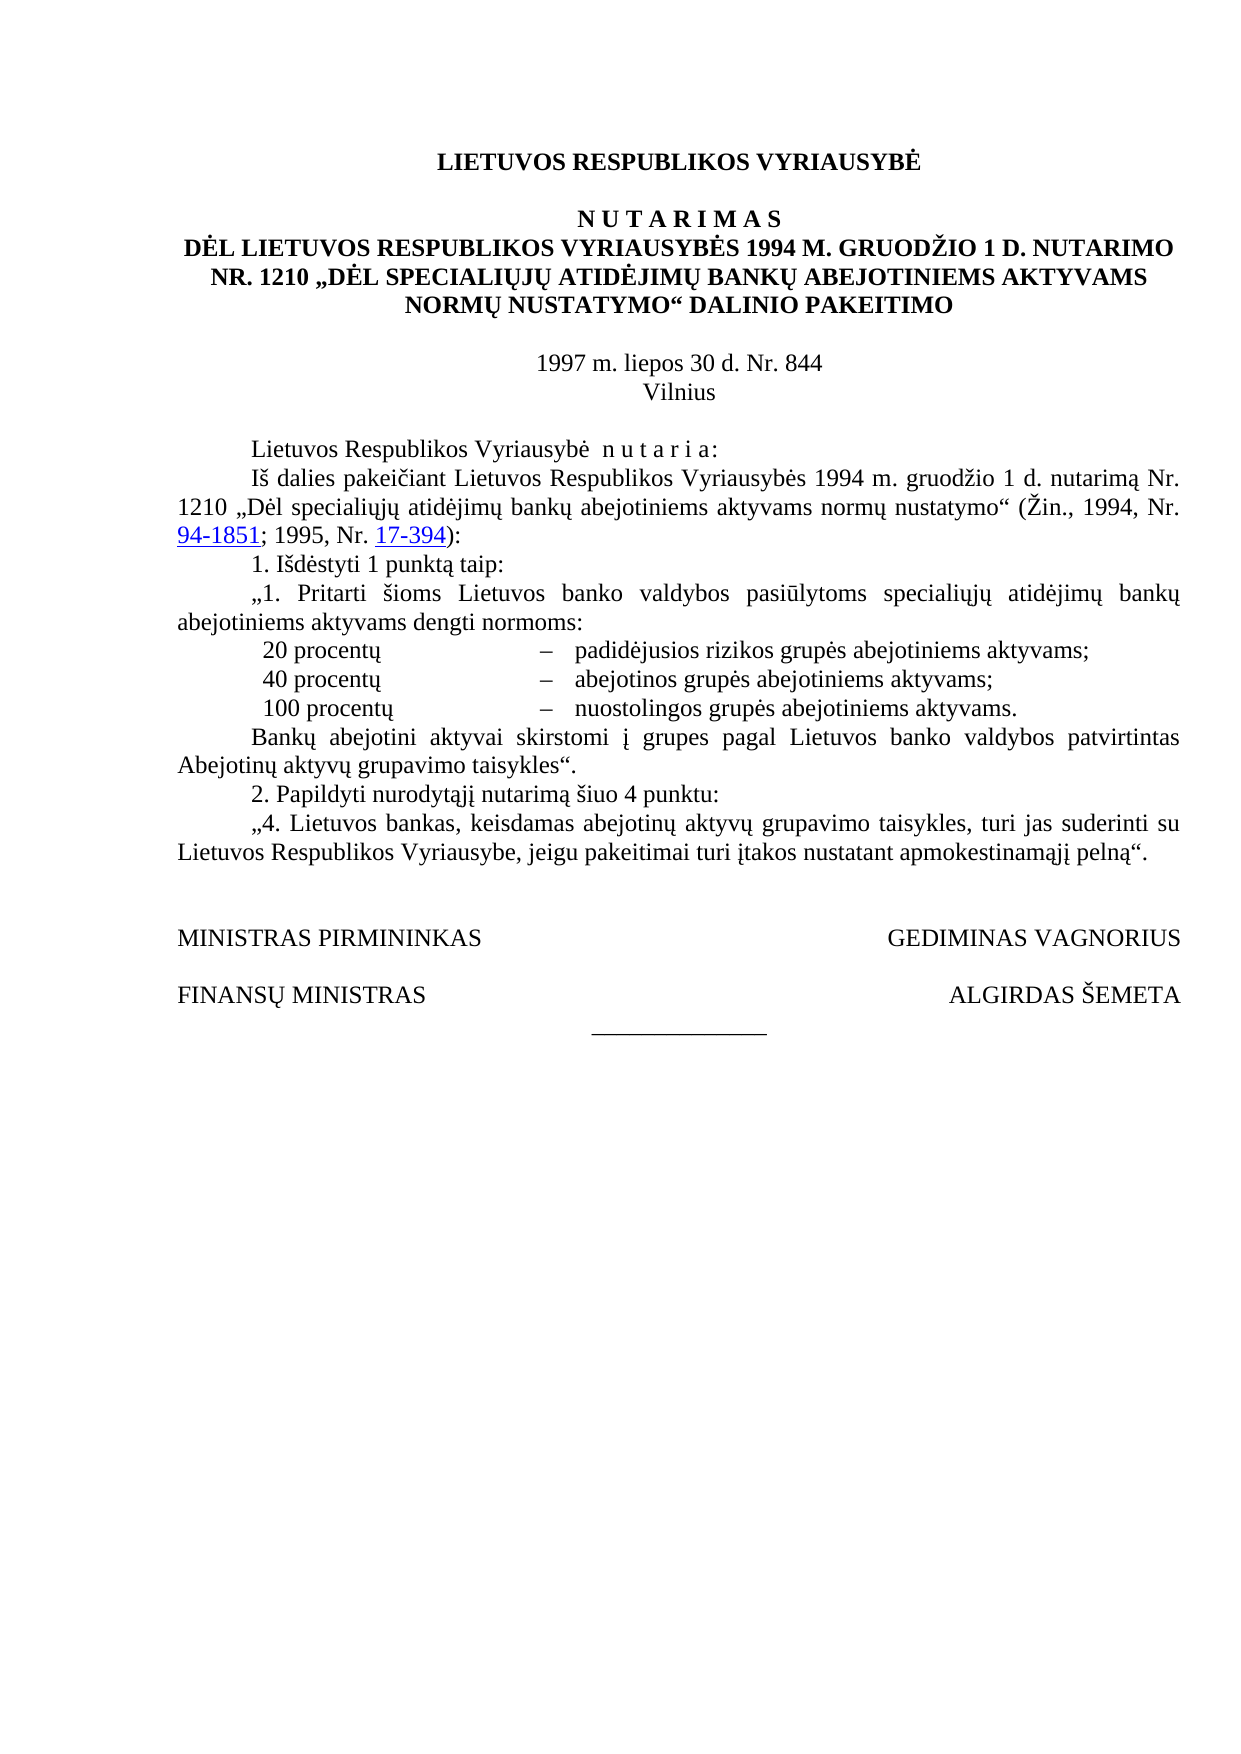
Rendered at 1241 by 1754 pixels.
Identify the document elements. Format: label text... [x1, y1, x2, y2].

text „4. Lietuvos bankas, keisdamas abejotinų aktyvų grupavimo taisykles, turi jas suderinti su Lietuvos Respublikos Vyriausybe, jeigu pakeitimai turi įtakos nustatant apmokestinamąjį pelną“. [177, 808, 1181, 866]
text DĖL LIETUVOS RESPUBLIKOS VYRIAUSYBĖS 1994 M. GRUODŽIO 1 D. NUTARIMO NR. 1210 „DĖL SPECIALIŲJŲ ATIDĖJIMŲ BANKŲ ABEJOTINIEMS AKTYVAMS NORMŲ NUSTATYMO“ DALINIO PAKEITIMO [177, 233, 1181, 319]
text Finansų ministras Algirdas Šemeta [177, 981, 1181, 1009]
table_cell abejotinos grupės abejotiniems aktyvams; [563, 664, 1181, 693]
text Bankų abejotini aktyvai skirstomi į grupes pagal Lietuvos banko valdybos patvirtintas Abejotinų aktyvų grupavimo taisykles“. [177, 722, 1181, 779]
table_cell 100 procentų [177, 693, 501, 722]
text 2. Papildyti nurodytąjį nutarimą šiuo 4 punktu: [177, 779, 1181, 808]
text Ministras Pirmininkas Gediminas Vagnorius [177, 923, 1181, 952]
table_header 20 procentų [177, 636, 501, 664]
text Vilnius [177, 377, 1181, 406]
text N U T A R I M A S [177, 204, 1181, 233]
table_cell 40 procentų [177, 664, 501, 693]
text Iš dalies pakeičiant Lietuvos Respublikos Vyriausybės 1994 m. gruodžio 1 d. nutarimą Nr. 1210 „Dėl specialiųjų atidėjimų bankų abejotiniems aktyvams normų nustatymo“ (Žin., 1994, Nr. 94-1851; 1995, Nr. 17-394): [177, 463, 1181, 549]
text Lietuvos Respublikos Vyriausybė nutaria: [177, 434, 1181, 463]
text 1997 m. liepos 30 d. Nr. 844 [177, 348, 1181, 377]
text „1. Pritarti šioms Lietuvos banko valdybos pasiūlytoms specialiųjų atidėjimų bankų abejotiniems aktyvams dengti normoms: [177, 578, 1181, 636]
text ______________ [177, 1009, 1181, 1038]
table_cell nuostolingos grupės abejotiniems aktyvams. [563, 693, 1181, 722]
text LIETUVOS RESPUBLIKOS VYRIAUSYBĖ [177, 147, 1181, 176]
table_header padidėjusios rizikos grupės abejotiniems aktyvams; [563, 636, 1181, 664]
table_header – [501, 636, 563, 664]
table_cell – [501, 693, 563, 722]
text 1. Išdėstyti 1 punktą taip: [177, 549, 1181, 578]
table_cell – [501, 664, 563, 693]
